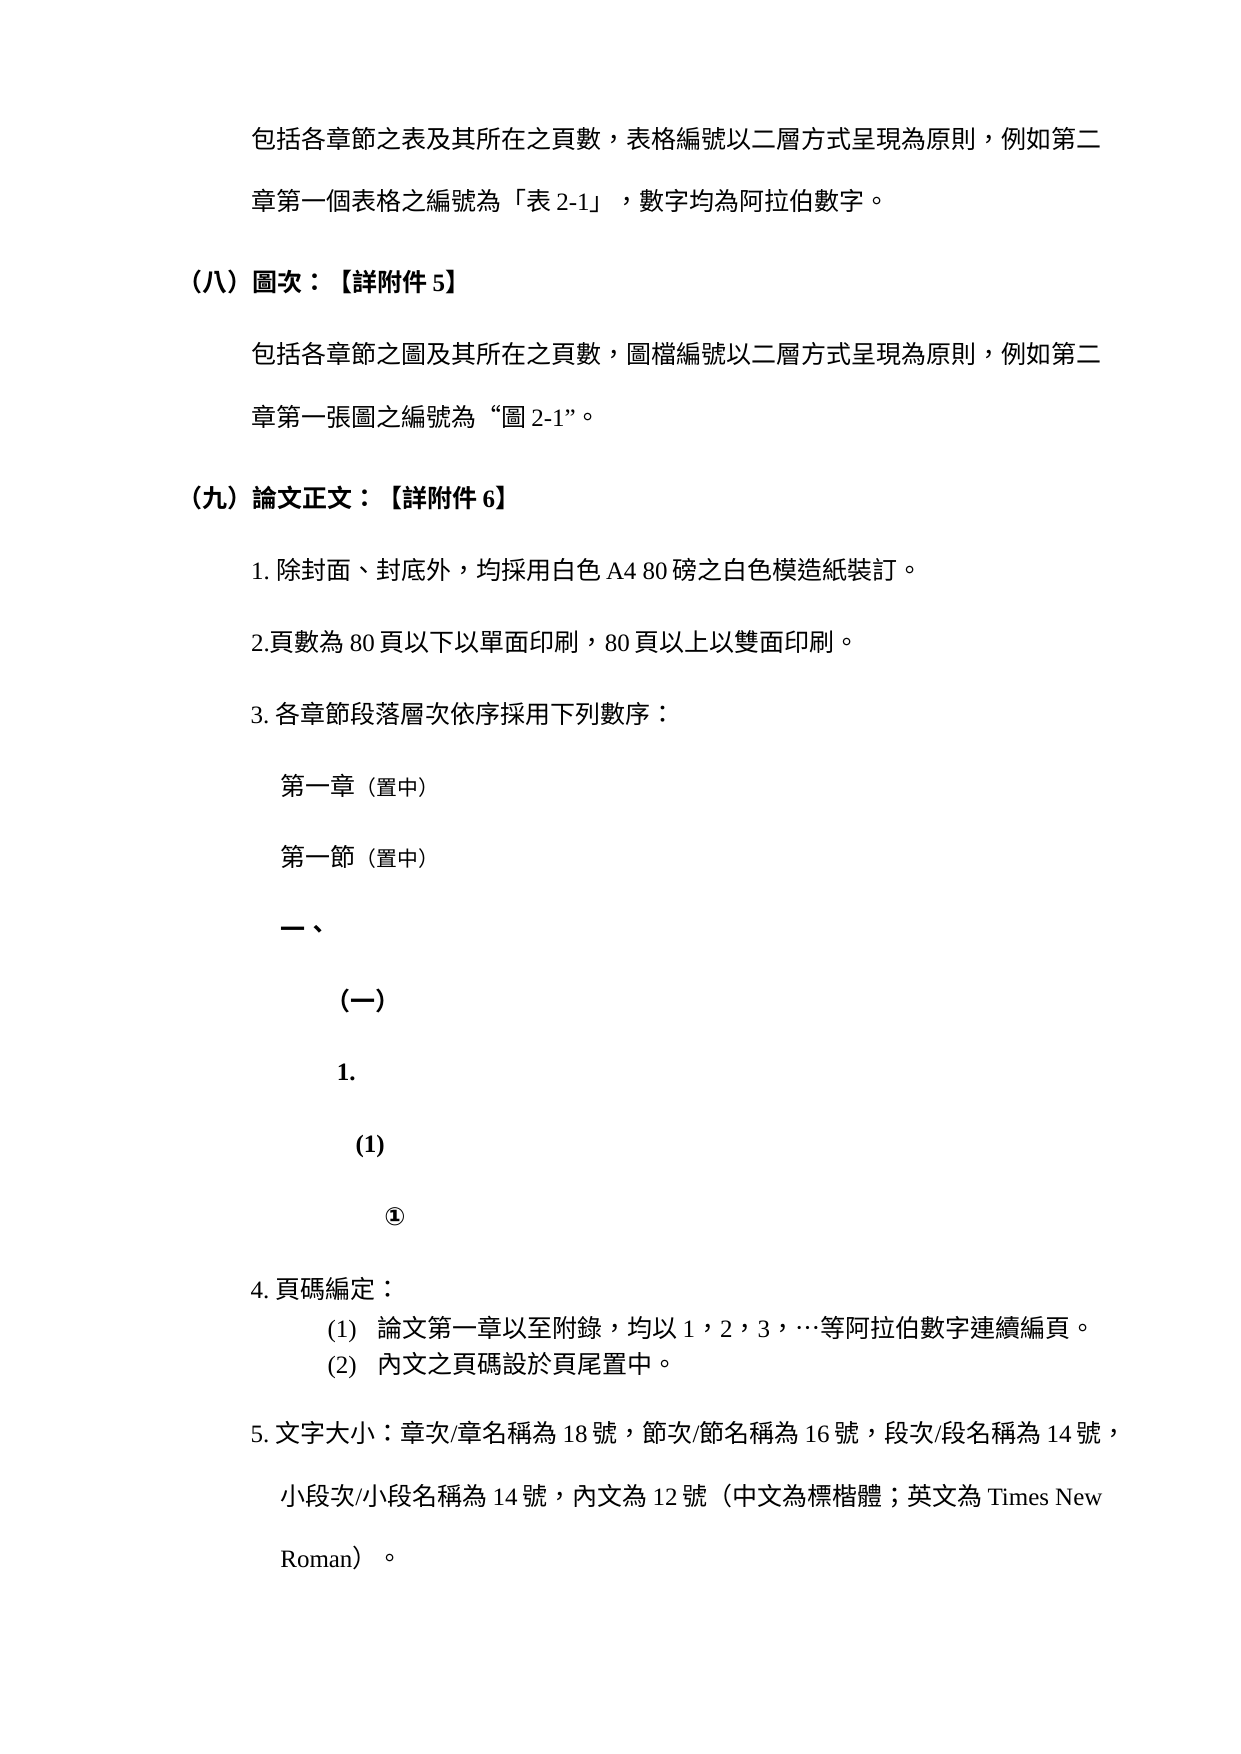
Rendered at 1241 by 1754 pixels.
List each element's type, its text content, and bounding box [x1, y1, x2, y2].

text （八）圖次：【詳附件5】 [177, 239, 1122, 302]
text （一） [325, 958, 1122, 1021]
list 論文第一章以至附錄，均以1，2，3，…等阿拉伯數字連續編頁。 [327, 1308, 1122, 1344]
text 1. [280, 1030, 1122, 1092]
text 一、 [280, 886, 1122, 949]
text （九）論文正文：【詳附件6】 [177, 455, 1122, 517]
list 內文之頁碼設於頁尾置中。 [327, 1344, 1122, 1381]
text 第一章（置中） [280, 742, 1122, 805]
text 包括各章節之圖及其所在之頁數，圖檔編號以二層方式呈現為原則，例如第二章第一張圖之編號為“圖2-1”。 [251, 311, 1122, 436]
text 2.頁數為80頁以下以單面印刷，80頁以上以雙面印刷。 [251, 599, 1122, 661]
text 1. 除封面、封底外，均採用白色A4 80磅之白色模造紙裝訂。 [251, 527, 1122, 589]
text ① [280, 1174, 1122, 1236]
text 第一節（置中） [280, 814, 1122, 877]
text 5. 文字大小：章次/章名稱為18號，節次/節名稱為16號，段次/段名稱為14號，小段次/小段名稱為14號，內文為12號（中文為標楷體；英文為Times New Roman）。 [250, 1390, 1122, 1577]
text (1) [280, 1102, 1122, 1164]
text 4. 頁碼編定： [250, 1246, 1122, 1308]
text 3. 各章節段落層次依序採用下列數序： [250, 671, 1122, 733]
text 包括各章節之表及其所在之頁數，表格編號以二層方式呈現為原則，例如第二章第一個表格之編號為「表2-1」，數字均為阿拉伯數字。 [251, 96, 1122, 221]
